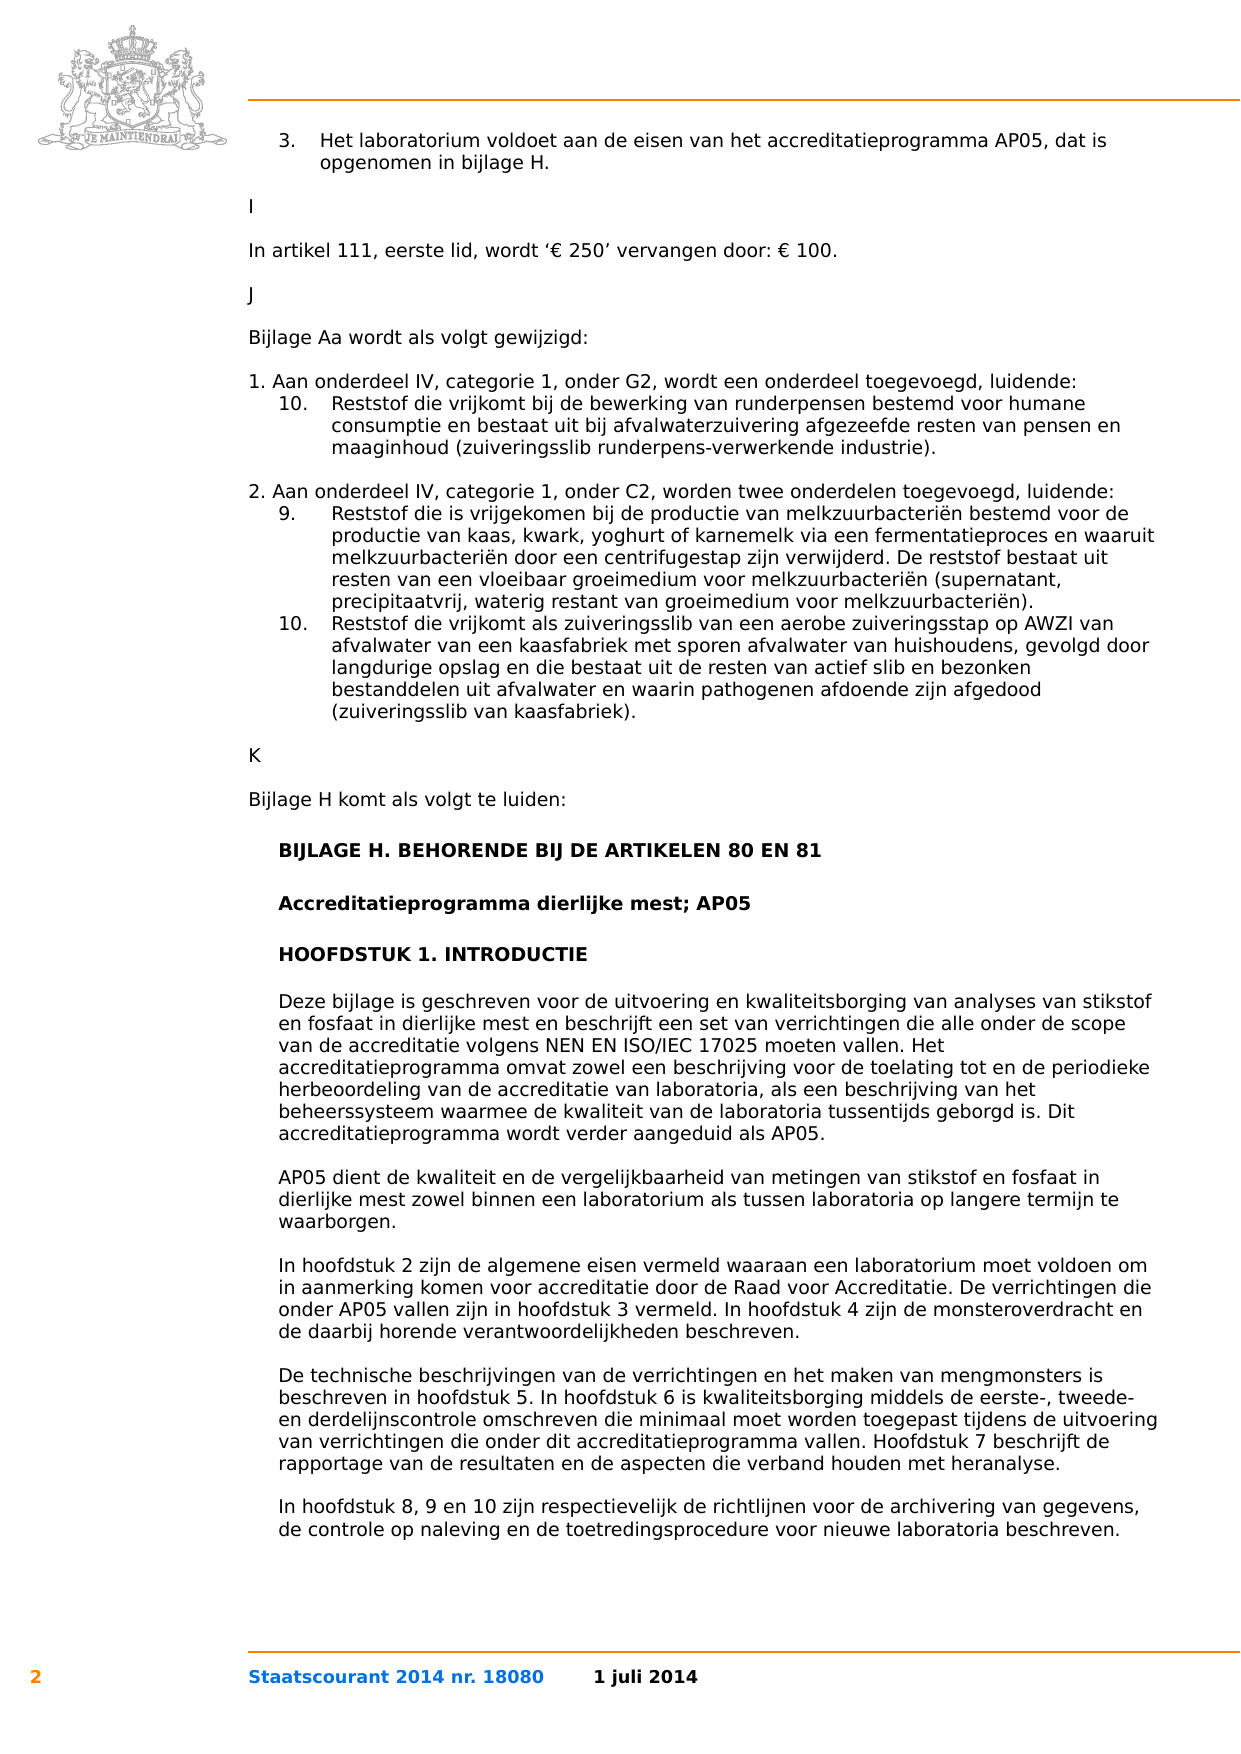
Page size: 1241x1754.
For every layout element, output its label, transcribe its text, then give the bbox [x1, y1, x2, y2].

text J [248, 283, 1163, 305]
text In hoofdstuk 8, 9 en 10 zijn respectievelijk de richtlijnen voor de archivering van gegevens, de controle op naleving en de toetredingsprocedure voor nieuwe laboratoria beschreven. [278, 1496, 1163, 1540]
subtitle Accreditatieprogramma dierlijke mest; AP05 [278, 892, 1163, 914]
text K [248, 744, 1163, 767]
text In artikel 111, eerste lid, wordt ‘€ 250’ vervangen door: € 100. [248, 239, 1163, 262]
text 10. Reststof die vrijkomt bij de bewerking van runderpensen bestemd voor humane consumptie en bestaat uit bij afvalwaterzuivering afgezeefde resten van pensen en maaginhoud (zuiveringsslib runderpens-verwerkende industrie). [278, 393, 1163, 459]
subtitle HOOFDSTUK 1. INTRODUCTIE [278, 944, 1163, 966]
text 2. Aan onderdeel IV, categorie 1, onder C2, worden twee onderdelen toegevoegd, luidende: [248, 481, 1163, 503]
text 9. Reststof die is vrijgekomen bij de productie van melkzuurbacteriën bestemd voor de productie van kaas, kwark, yoghurt of karnemelk via een fermentatieproces en waaruit melkzuurbacteriën door een centrifugestap zijn verwijderd. De reststof bestaat uit resten van een vloeibaar groeimedium voor melkzuurbacteriën (supernatant, precipitaatvrij, waterig restant van groeimedium voor melkzuurbacteriën). [278, 503, 1163, 613]
text 10. Reststof die vrijkomt als zuiveringsslib van een aerobe zuiveringsstap op AWZI van afvalwater van een kaasfabriek met sporen afvalwater van huishoudens, gevolgd door langdurige opslag en die bestaat uit de resten van actief slib en bezonken bestanddelen uit afvalwater en waarin pathogenen afdoende zijn afgedood (zuiveringsslib van kaasfabriek). [278, 613, 1163, 723]
text AP05 dient de kwaliteit en de vergelijkbaarheid van metingen van stikstof en fosfaat in dierlijke mest zowel binnen een laboratorium als tussen laboratoria op langere termijn te waarborgen. [278, 1167, 1163, 1233]
subtitle BIJLAGE H. BEHORENDE BIJ DE ARTIKELEN 80 EN 81 [278, 840, 1163, 862]
text Bijlage H komt als volgt te luiden: [248, 788, 1163, 810]
text 3. Het laboratorium voldoet aan de eisen van het accreditatieprogramma AP05, dat is opgenomen in bijlage H. [278, 130, 1163, 174]
text In hoofdstuk 2 zijn de algemene eisen vermeld waaraan een laboratorium moet voldoen om in aanmerking komen voor accreditatie door de Raad voor Accreditatie. De verrichtingen die onder AP05 vallen zijn in hoofdstuk 3 vermeld. In hoofdstuk 4 zijn de monsteroverdracht en de daarbij horende verantwoordelijkheden beschreven. [278, 1255, 1163, 1343]
text De technische beschrijvingen van de verrichtingen en het maken van mengmonsters is beschreven in hoofdstuk 5. In hoofdstuk 6 is kwaliteitsborging middels de eerste-, tweede- en derdelijnscontrole omschreven die minimaal moet worden toegepast tijdens de uitvoering van verrichtingen die onder dit accreditatieprogramma vallen. Hoofdstuk 7 beschrijft de rapportage van de resultaten en de aspecten die verband houden met heranalyse. [278, 1365, 1163, 1474]
text Deze bijlage is geschreven voor de uitvoering en kwaliteitsborging van analyses van stikstof en fosfaat in dierlijke mest en beschrijft een set van verrichtingen die alle onder de scope van de accreditatie volgens NEN EN ISO/IEC 17025 moeten vallen. Het accreditatieprogramma omvat zowel een beschrijving voor de toelating tot en de periodieke herbeoordeling van de accreditatie van laboratoria, als een beschrijving van het beheerssysteem waarmee de kwaliteit van de laboratoria tussentijds geborgd is. Dit accreditatieprogramma wordt verder aangeduid als AP05. [278, 991, 1163, 1145]
text Bijlage Aa wordt als volgt gewijzigd: [248, 327, 1163, 349]
picture [38, 25, 227, 150]
text I [248, 196, 1163, 218]
text 1. Aan onderdeel IV, categorie 1, onder G2, wordt een onderdeel toegevoegd, luidende: [248, 371, 1163, 393]
